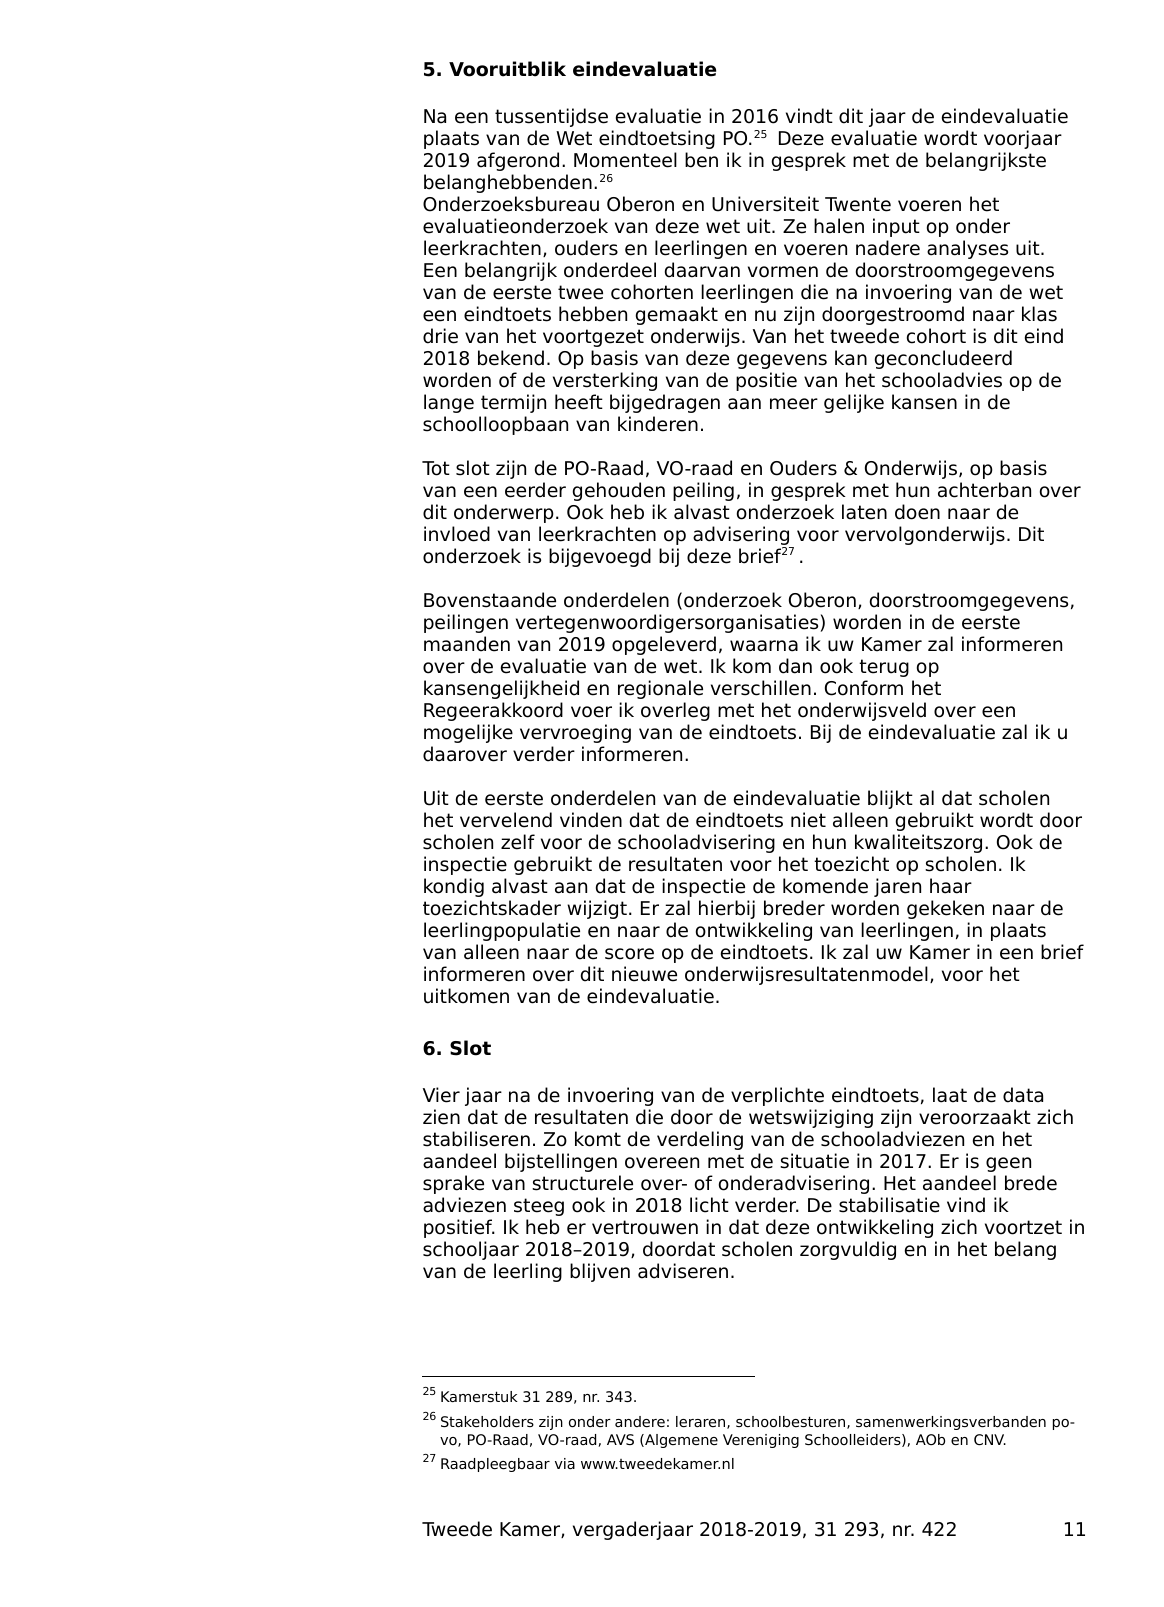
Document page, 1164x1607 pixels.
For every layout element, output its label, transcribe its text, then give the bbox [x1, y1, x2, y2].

text Uit de eerste onderdelen van de eindevaluatie blijkt al dat scholen het vervelend vinden dat de eindtoets niet alleen gebruikt wordt door scholen zelf voor de schooladvisering en hun kwaliteitszorg. Ook de inspectie gebruikt de resultaten voor het toezicht op scholen. Ik kondig alvast aan dat de inspectie de komende jaren haar toezichtskader wijzigt. Er zal hierbij breder worden gekeken naar de leerlingpopulatie en naar de ontwikkeling van leerlingen, in plaats van alleen naar de score op de eindtoets. Ik zal uw Kamer in een brief informeren over dit nieuwe onderwijsresultatenmodel, voor het uitkomen van de eindevaluatie. [422, 788, 1087, 1008]
text Stakeholders zijn onder andere: leraren, schoolbesturen, samenwerkingsverbanden po-vo, PO-Raad, VO-raad, AVS (Algemene Vereniging Schoolleiders), AOb en CNV. [422, 1410, 1087, 1449]
text Tot slot zijn de PO-Raad, VO-raad en Ouders & Onderwijs, op basis van een eerder gehouden peiling, in gesprek met hun achterban over dit onderwerp. Ook heb ik alvast onderzoek laten doen naar de invloed van leerkrachten op advisering voor vervolgonderwijs. Dit onderzoek is bijgevoegd bij deze brief. [422, 458, 1087, 568]
text Kamerstuk 31 289, nr. 343. [422, 1385, 1087, 1407]
text Na een tussentijdse evaluatie in 2016 vindt dit jaar de eindevaluatie plaats van de Wet eindtoetsing PO. Deze evaluatie wordt voorjaar 2019 afgerond. Momenteel ben ik in gesprek met de belangrijkste belanghebbenden. [422, 106, 1087, 194]
text Vier jaar na de invoering van de verplichte eindtoets, laat de data zien dat de resultaten die door de wetswijziging zijn veroorzaakt zich stabiliseren. Zo komt de verdeling van de schooladviezen en het aandeel bijstellingen overeen met de situatie in 2017. Er is geen sprake van structurele over- of onderadvisering. Het aandeel brede adviezen steeg ook in 2018 licht verder. De stabilisatie vind ik positief. Ik heb er vertrouwen in dat deze ontwikkeling zich voortzet in schooljaar 2018–2019, doordat scholen zorgvuldig en in het belang van de leerling blijven adviseren. [422, 1085, 1087, 1283]
subtitle 6. Slot [422, 1038, 1087, 1060]
text Raadpleegbaar via www.tweedekamer.nl [422, 1452, 1087, 1474]
text Onderzoeksbureau Oberon en Universiteit Twente voeren het evaluatieonderzoek van deze wet uit. Ze halen input op onder leerkrachten, ouders en leerlingen en voeren nadere analyses uit. Een belangrijk onderdeel daarvan vormen de doorstroomgegevens van de eerste twee cohorten leerlingen die na invoering van de wet een eindtoets hebben gemaakt en nu zijn doorgestroomd naar klas drie van het voortgezet onderwijs. Van het tweede cohort is dit eind 2018 bekend. Op basis van deze gegevens kan geconcludeerd worden of de versterking van de positie van het schooladvies op de lange termijn heeft bijgedragen aan meer gelijke kansen in de schoolloopbaan van kinderen. [422, 194, 1087, 436]
text Bovenstaande onderdelen (onderzoek Oberon, doorstroomgegevens, peilingen vertegenwoordigersorganisaties) worden in de eerste maanden van 2019 opgeleverd, waarna ik uw Kamer zal informeren over de evaluatie van de wet. Ik kom dan ook terug op kansengelijkheid en regionale verschillen. Conform het Regeerakkoord voer ik overleg met het onderwijsveld over een mogelijke vervroeging van de eindtoets. Bij de eindevaluatie zal ik u daarover verder informeren. [422, 590, 1087, 766]
subtitle 5. Vooruitblik eindevaluatie [422, 59, 1087, 81]
